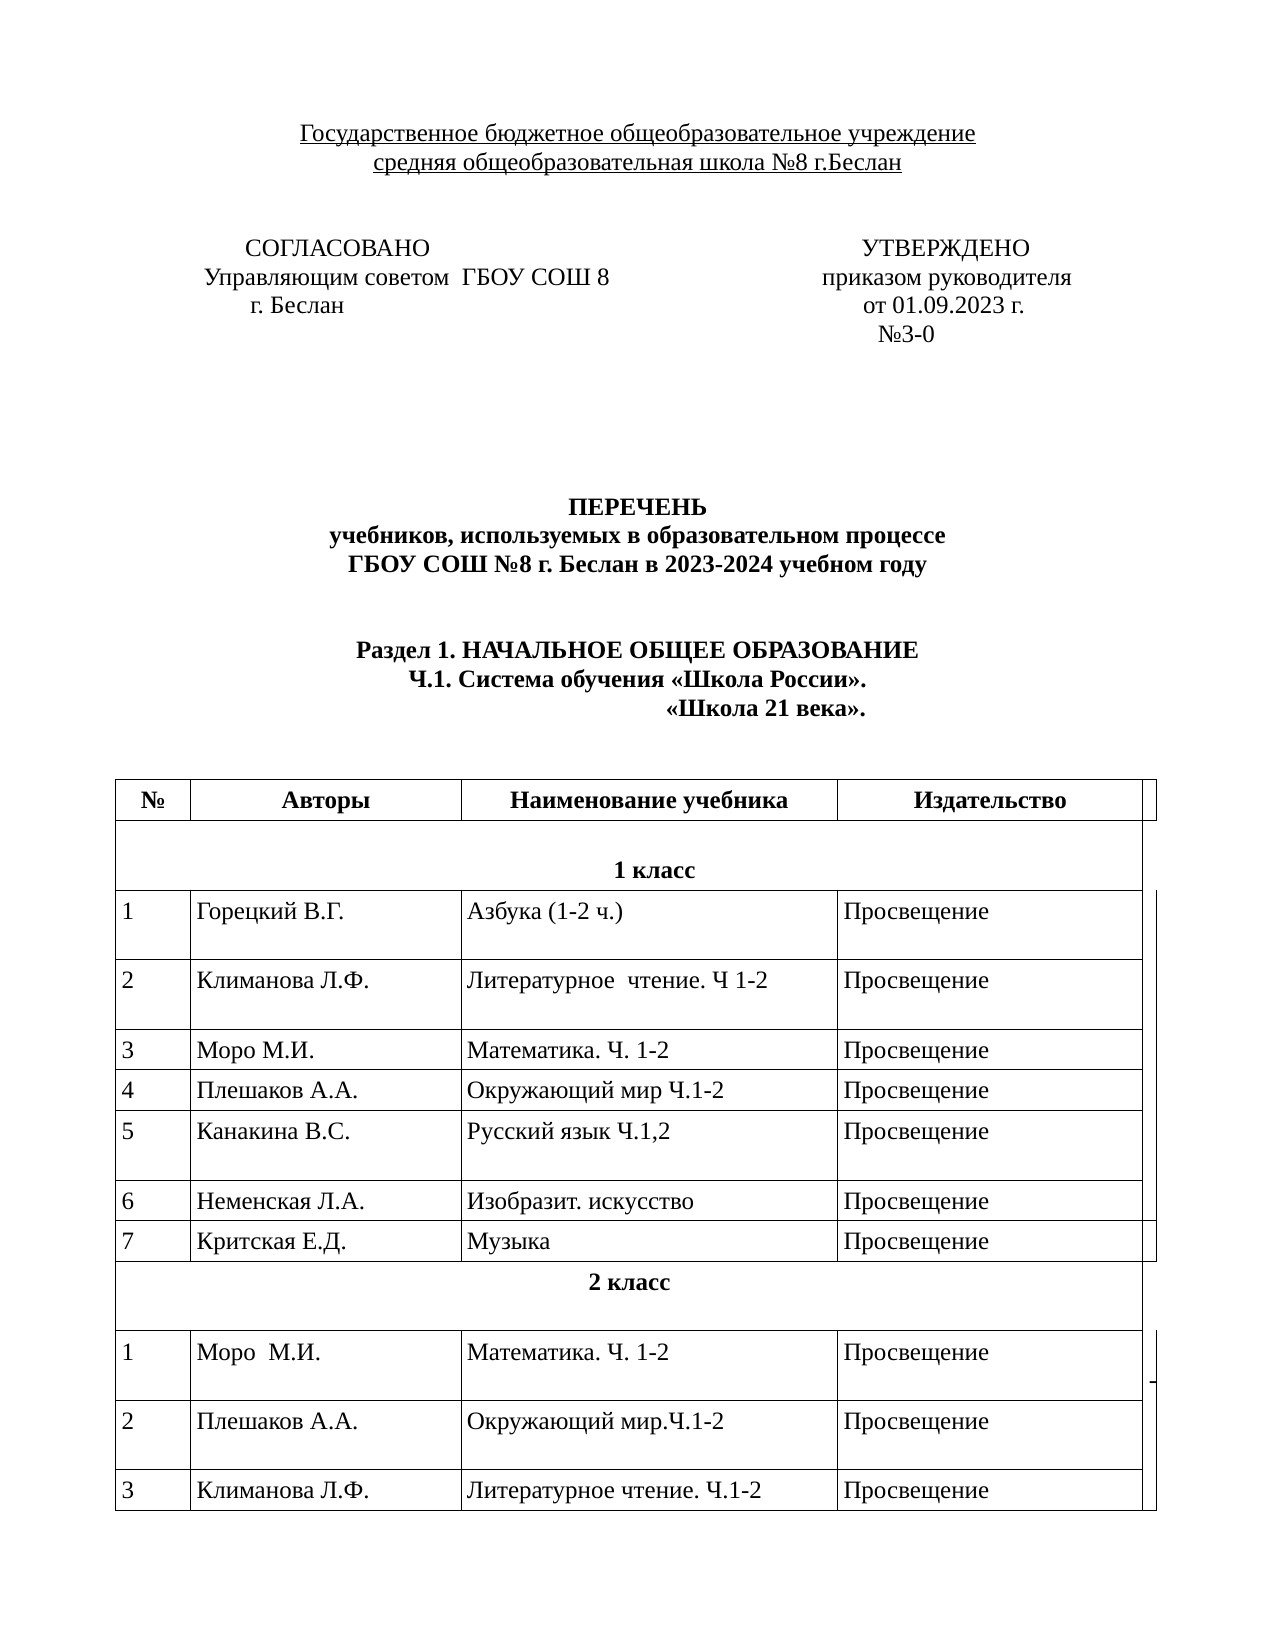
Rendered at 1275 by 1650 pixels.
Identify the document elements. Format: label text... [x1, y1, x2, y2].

table_cell Азбука (1-2 ч.) [462, 891, 837, 959]
table_cell Просвещение [838, 1111, 1142, 1179]
text «Школа 21 века». [118, 693, 1157, 722]
table_cell Просвещение [838, 1030, 1142, 1069]
text Управляющим советом ГБОУ СОШ 8 приказом руководителя [118, 262, 1157, 291]
text СОГЛАСОВАНО УТВЕРЖДЕНО [118, 233, 1157, 262]
text г. Беслан от 01.09.2023 г. [118, 291, 1157, 319]
table_cell Просвещение [838, 1401, 1142, 1469]
table_cell Изобразит. искусство [462, 1181, 837, 1220]
table_cell Канакина В.С. [191, 1111, 461, 1179]
table_cell 1 [116, 891, 190, 959]
table_cell [1151, 821, 1156, 889]
table_cell 3 [116, 1470, 190, 1510]
table_cell Просвещение [838, 1221, 1142, 1261]
table_cell 5 [116, 1111, 190, 1179]
table_cell 7 [116, 1221, 190, 1261]
table_cell Литературное чтение. Ч 1-2 [462, 960, 837, 1028]
table_cell Критская Е.Д. [191, 1221, 461, 1261]
text ГБОУ СОШ №8 г. Беслан в 2023-2024 учебном году [118, 549, 1157, 578]
table_cell [1147, 1262, 1151, 1330]
table_cell [1143, 890, 1156, 1220]
table_cell 2 [116, 1401, 190, 1469]
table_cell Математика. Ч. 1-2 [462, 1030, 837, 1069]
table_cell Плешаков А.А. [191, 1401, 461, 1469]
table_cell 1 [116, 1331, 190, 1400]
table_cell 4 [116, 1070, 190, 1110]
table_cell Просвещение [838, 891, 1142, 959]
table_cell [1151, 1262, 1156, 1330]
table_cell [1143, 1262, 1147, 1330]
table_cell Русский язык Ч.1,2 [462, 1111, 837, 1179]
text Ч.1. Система обучения «Школа России». [118, 664, 1157, 693]
text средняя общеобразовательная школа №8 г.Беслан [118, 147, 1157, 176]
table_cell 6 [116, 1181, 190, 1220]
table_cell Неменская Л.А. [191, 1181, 461, 1220]
text учебников, используемых в образовательном процессе [118, 521, 1157, 549]
table_cell Моро М.И. [191, 1030, 461, 1069]
table_cell Горецкий В.Г. [191, 891, 461, 959]
table_cell 3 [116, 1030, 190, 1069]
table_cell Просвещение [838, 1181, 1142, 1220]
table_header Авторы [191, 780, 461, 820]
table_cell Климанова Л.Ф. [191, 960, 461, 1028]
table_cell [1143, 1221, 1156, 1261]
table_cell Музыка [462, 1221, 837, 1261]
table_cell 1 класс [116, 821, 1142, 889]
table_cell [1143, 821, 1147, 889]
table_cell Просвещение [838, 1470, 1142, 1510]
table_header № [116, 780, 190, 820]
table_header [1143, 780, 1156, 820]
text Государственное бюджетное общеобразовательное учреждение [118, 118, 1157, 147]
text ПЕРЕЧЕНЬ [118, 492, 1157, 521]
table_cell Литературное чтение. Ч.1-2 [462, 1470, 837, 1510]
table_cell Просвещение [838, 960, 1142, 1028]
table_cell Окружающий мир.Ч.1-2 [462, 1401, 837, 1469]
table_cell 2 [116, 960, 190, 1028]
text №3-0 [118, 319, 1157, 348]
table_cell Просвещение [838, 1331, 1142, 1400]
table_cell [1147, 821, 1151, 889]
table_cell - [1143, 1330, 1156, 1510]
table_cell Математика. Ч. 1-2 [462, 1331, 837, 1400]
table_cell Климанова Л.Ф. [191, 1470, 461, 1510]
table_cell Просвещение [838, 1070, 1142, 1110]
text Раздел 1. НАЧАЛЬНОЕ ОБЩЕЕ ОБРАЗОВАНИЕ [118, 636, 1157, 664]
table_header Наименование учебника [462, 780, 837, 820]
table_cell 2 класс [116, 1262, 1142, 1330]
table_cell Плешаков А.А. [191, 1070, 461, 1110]
table_cell Окружающий мир Ч.1-2 [462, 1070, 837, 1110]
table_cell Моро М.И. [191, 1331, 461, 1400]
table_header Издательство [838, 780, 1142, 820]
